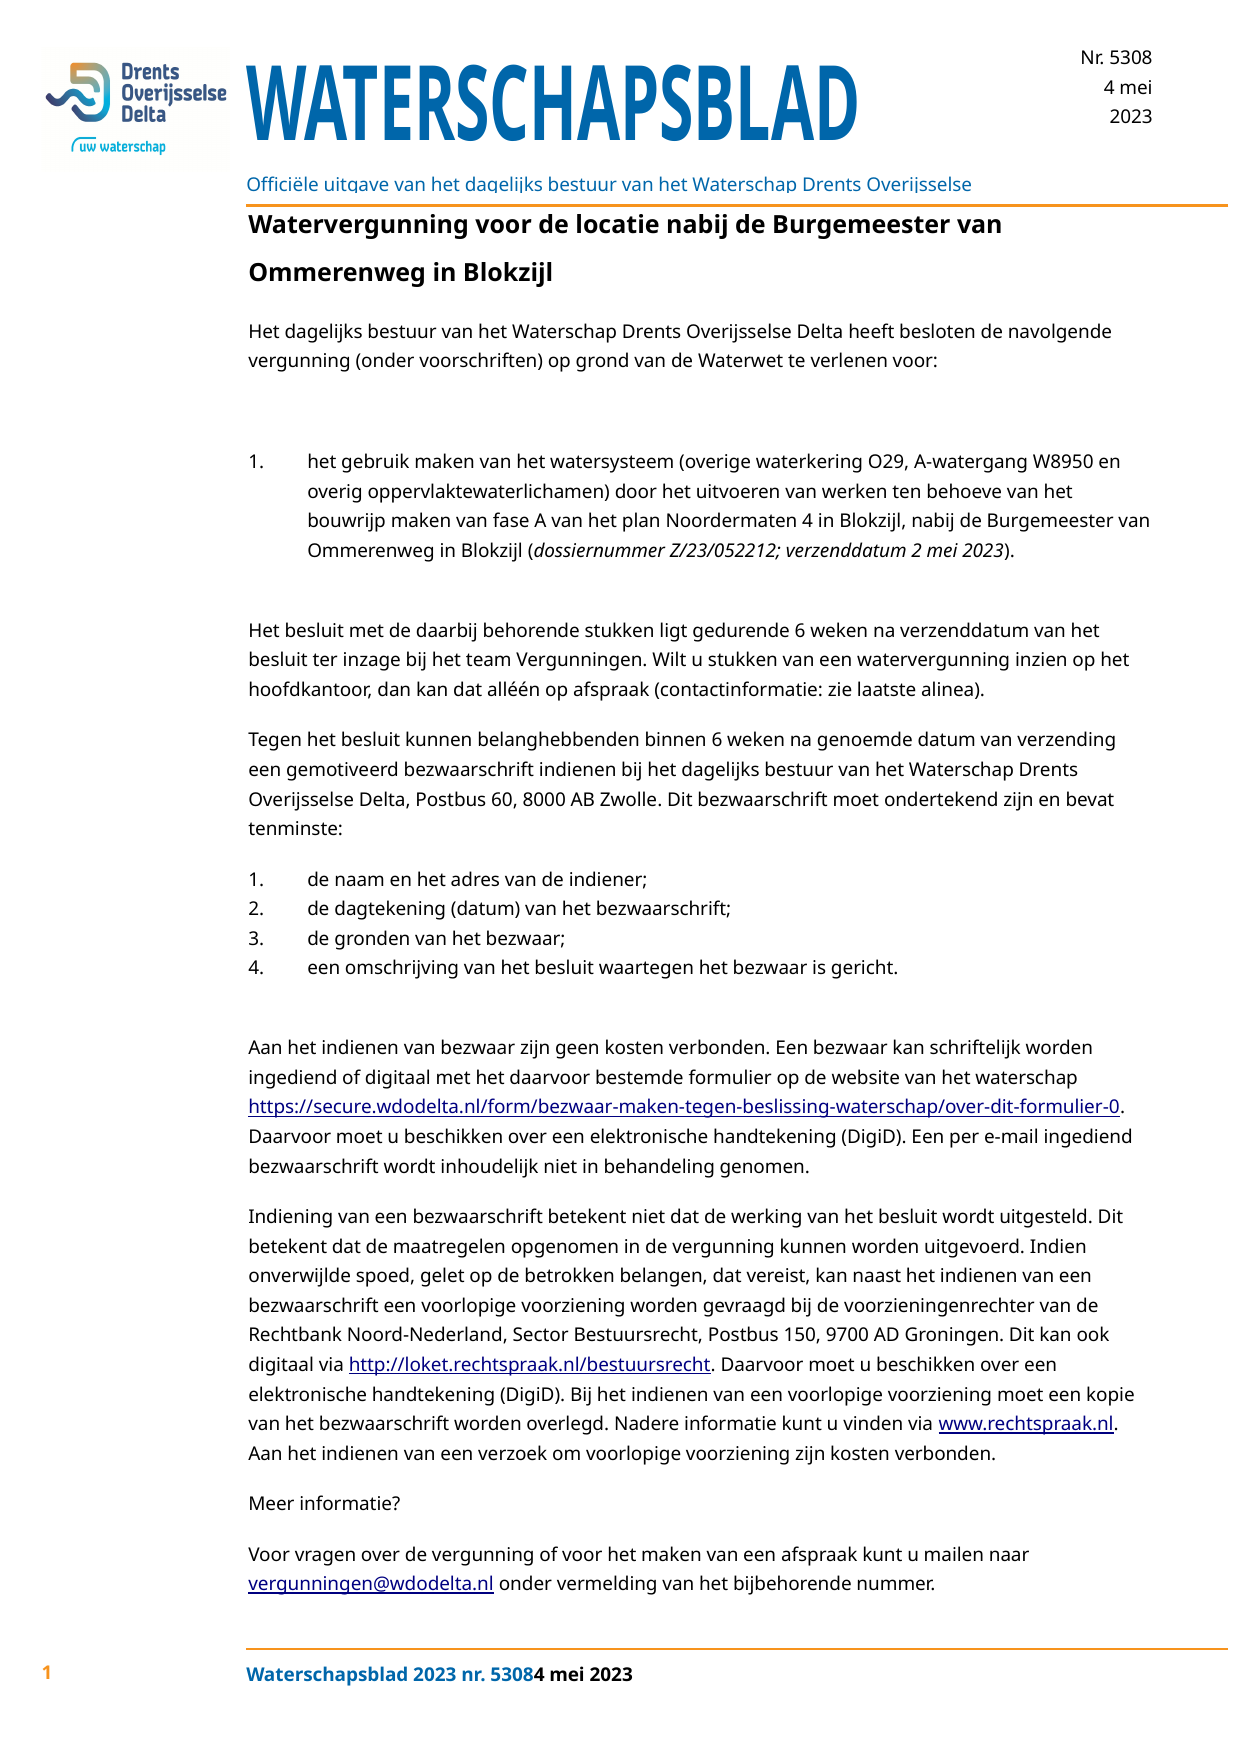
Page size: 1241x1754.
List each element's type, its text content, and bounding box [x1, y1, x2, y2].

text Watervergunning voor de locatie nabij de Burgemeester van Ommerenweg in Blokzijl [248, 207, 1152, 288]
text Aan het indienen van bezwaar zijn geen kosten verbonden. Een bezwaar kan schriftelijk worden ingediend of digitaal met het daarvoor bestemde formulier op de website van het waterschap https://secure.wdodelta.nl/form/bezwaar-maken-tegen-beslissing-waterschap/over-dit-formulier-0. Daarvoor moet u beschikken over een elektronische handtekening (DigiD). Een per e-mail ingediend bezwaarschrift wordt inhoudelijk niet in behandeling genomen. [248, 1034, 1152, 1179]
text Het dagelijks bestuur van het Waterschap Drents Overijsselse Delta heeft besloten de navolgende vergunning (onder voorschriften) op grond van de Waterwet te verlenen voor: [248, 318, 1152, 373]
text Meer informatie? [248, 1490, 1152, 1516]
list het gebruik maken van het watersysteem (overige waterkering O29, A-watergang W8950 en overig oppervlaktewaterlichamen) door het uitvoeren van werken ten behoeve van het bouwrijp maken van fase A van het plan Noordermaten 4 in Blokzijl, nabij de Burgemeester van Ommerenweg in Blokzijl (dossiernummer Z/23/052212; verzenddatum 2 mei 2023). [248, 448, 1152, 563]
text Indiening van een bezwaarschrift betekent niet dat de werking van het besluit wordt uitgesteld. Dit betekent dat de maatregelen opgenomen in de vergunning kunnen worden uitgevoerd. Indien onverwijlde spoed, gelet op de betrokken belangen, dat vereist, kan naast het indienen van een bezwaarschrift een voorlopige voorziening worden gevraagd bij de voorzieningenrechter van de Rechtbank Noord-Nederland, Sector Bestuursrecht, Postbus 150, 9700 AD Groningen. Dit kan ook digitaal via http://loket.rechtspraak.nl/bestuursrecht. Daarvoor moet u beschikken over een elektronische handtekening (DigiD). Bij het indienen van een voorlopige voorziening moet een kopie van het bezwaarschrift worden overlegd. Nadere informatie kunt u vinden via www.rechtspraak.nl. Aan het indienen van een verzoek om voorlopige voorziening zijn kosten verbonden. [248, 1203, 1152, 1466]
list de dagtekening (datum) van het bezwaarschrift; [248, 895, 1152, 921]
list de naam en het adres van de indiener; [248, 866, 1152, 892]
text Tegen het besluit kunnen belanghebbenden binnen 6 weken na genoemde datum van verzending een gemotiveerd bezwaarschrift indienen bij het dagelijks bestuur van het Waterschap Drents Overijsselse Delta, Postbus 60, 8000 AB Zwolle. Dit bezwaarschrift moet ondertekend zijn en bevat tenminste: [248, 727, 1152, 841]
list de gronden van het bezwaar; [248, 925, 1152, 951]
text Het besluit met de daarbij behorende stukken ligt gedurende 6 weken na verzenddatum van het besluit ter inzage bij het team Vergunningen. Wilt u stukken van een watervergunning inzien op het hoofdkantoor, dan kan dat alléén op afspraak (contactinformatie: zie laatste alinea). [248, 617, 1152, 702]
text Voor vragen over de vergunning of voor het maken van een afspraak kunt u mailen naar vergunningen@wdodelta.nl onder vermelding van het bijbehorende nummer. [248, 1541, 1152, 1596]
picture [41, 47, 231, 172]
list een omschrijving van het besluit waartegen het bezwaar is gericht. [248, 954, 1152, 980]
